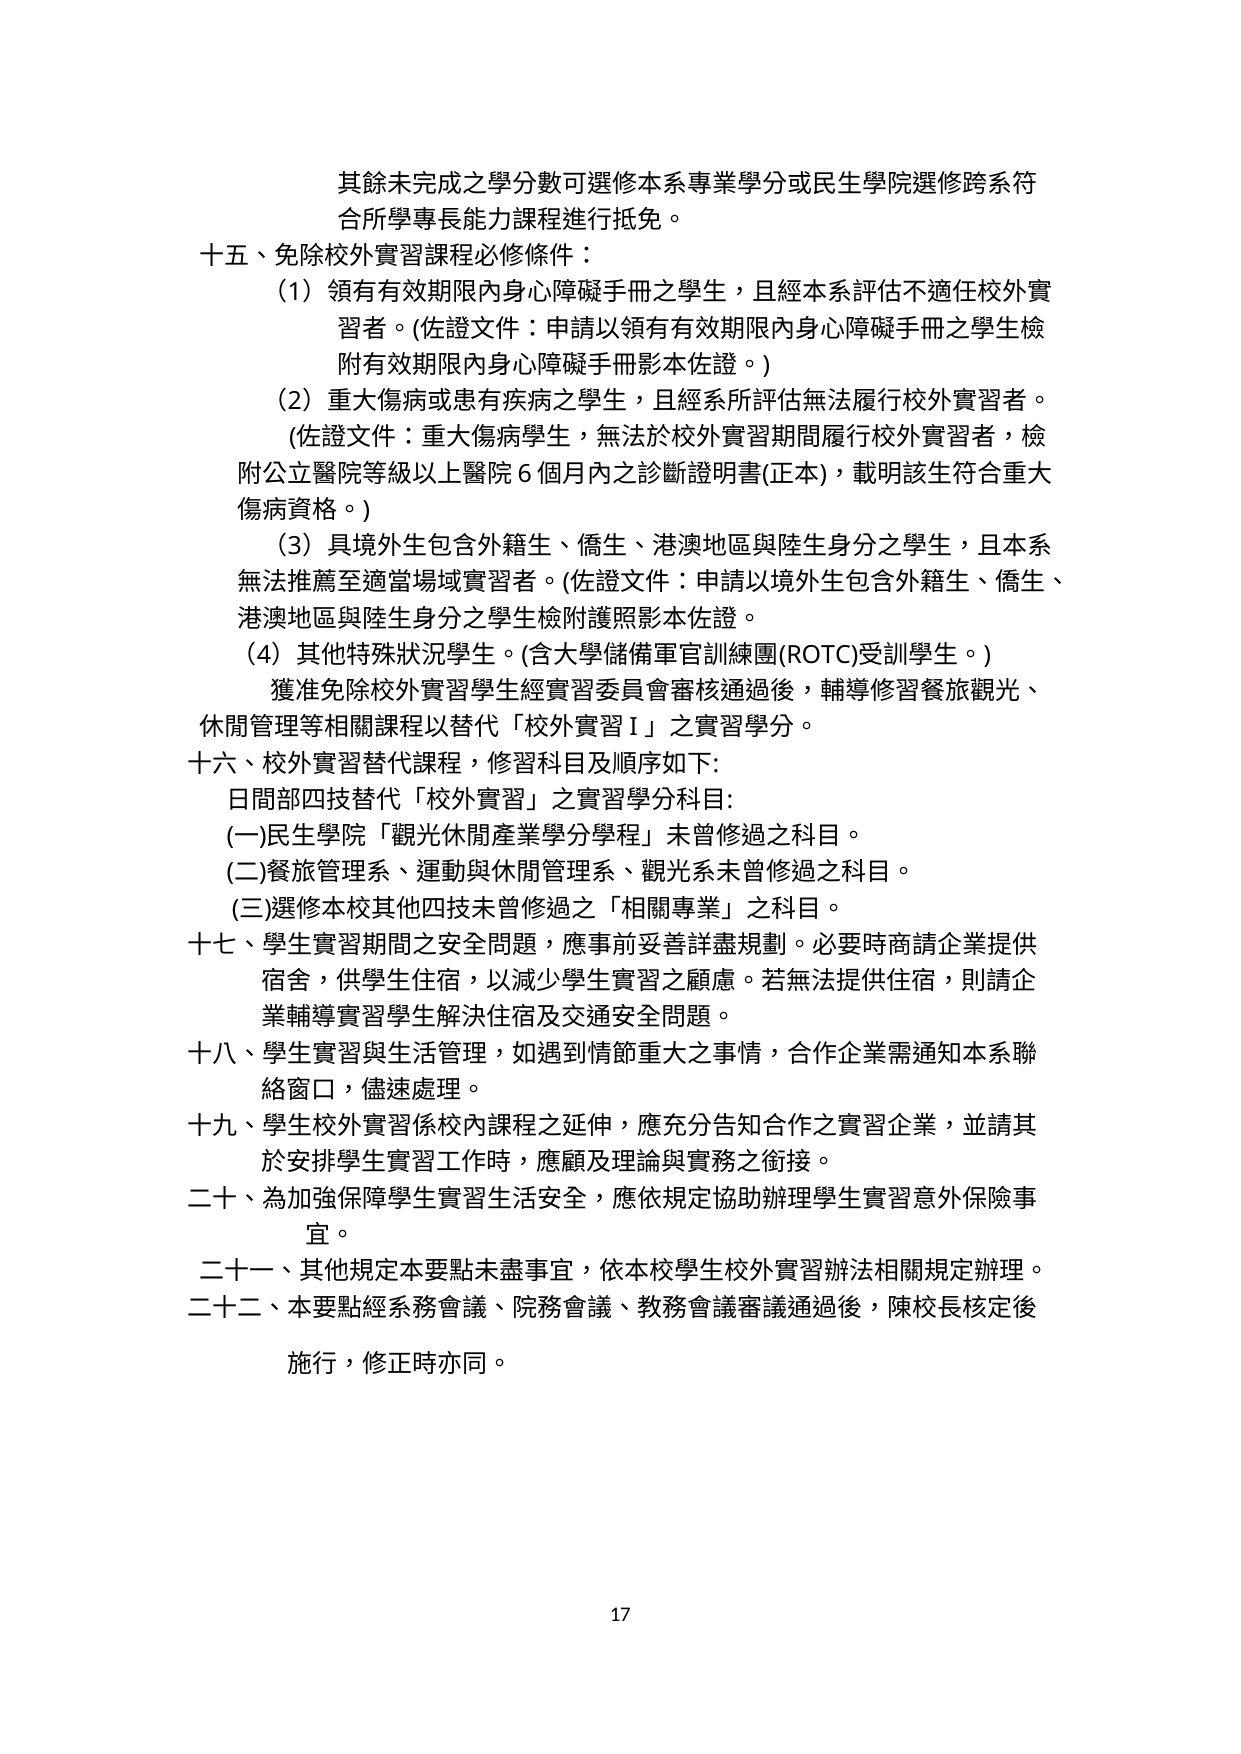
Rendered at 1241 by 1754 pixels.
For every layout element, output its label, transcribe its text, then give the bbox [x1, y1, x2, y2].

list (佐證文件：重大傷病學生，無法於校外實習期間履行校外實習者，檢附公立醫院等級以上醫院6個月內之診斷證明書(正本)，載明該生符合重大傷病資格。) [237, 417, 1053, 526]
text 十七、學生實習期間之安全問題，應事前妥善詳盡規劃。必要時商請企業提供宿舍，供學生住宿，以減少學生實習之顧慮。若無法提供住宿，則請企業輔導實習學生解決住宿及交通安全問題。 [187, 924, 1053, 1033]
text 十九、學生校外實習係校內課程之延伸，應充分告知合作之實習企業，並請其於安排學生實習工作時，應顧及理論與實務之銜接。 [187, 1106, 1053, 1178]
list 日間部四技替代「校外實習」之實習學分科目: [187, 779, 1053, 816]
text 二十、為加強保障學生實習生活安全，應依規定協助辦理學生實習意外保險事宜。 [187, 1178, 1053, 1251]
list （3）具境外生包含外籍生、僑生、港澳地區與陸生身分之學生，且本系無法推薦至適當場域實習者。(佐證文件：申請以境外生包含外籍生、僑生、港澳地區與陸生身分之學生檢附護照影本佐證。 [237, 526, 1053, 634]
text (一)民生學院「觀光休閒產業學分學程」未曾修過之科目。 [187, 816, 1053, 852]
list 十六、校外實習替代課程，修習科目及順序如下: [187, 743, 1053, 779]
text （4）如無法完成實習者，依據其實習比例評核成績及格後給予學分（實際實習時數/應實習時數），完成 80小時給予1學分，依此類推。其餘未完成之學分數可選修本系專業學分或民生學院選修跨系符合所學專長能力課程進行抵免。 [262, 163, 1053, 236]
text 十五、免除校外實習課程必修條件： [199, 236, 1053, 272]
list （2）重大傷病或患有疾病之學生，且經系所評估無法履行校外實習者。 [237, 381, 1053, 417]
text 獲准免除校外實習學生經實習委員會審核通過後，輔導修習餐旅觀光、休閒管理等相關課程以替代「校外實習I 」之實習學分。 [199, 671, 1053, 743]
text (三)選修本校其他四技未曾修過之「相關專業」之科目。 [199, 888, 1053, 924]
text 二十一、其他規定本要點未盡事宜，依本校學生校外實習辦法相關規定辦理。 [199, 1251, 1053, 1287]
text (二)餐旅管理系、運動與休閒管理系、觀光系未曾修過之科目。 [187, 852, 1053, 888]
text 施行，修正時亦同。 [187, 1342, 1053, 1380]
text 二十二、本要點經系務會議、院務會議、教務會議審議通過後，陳校長核定後 [187, 1287, 1053, 1324]
text （1）領有有效期限內身心障礙手冊之學生，且經本系評估不適任校外實習者。(佐證文件：申請以領有有效期限內身心障礙手冊之學生檢附有效期限內身心障礙手冊影本佐證。) [262, 272, 1053, 381]
text 十八、學生實習與生活管理，如遇到情節重大之事情，合作企業需通知本系聯絡窗口，儘速處理。 [187, 1033, 1053, 1106]
text （4）其他特殊狀況學生。(含大學儲備軍官訓練團(ROTC)受訓學生。) [199, 634, 1053, 671]
